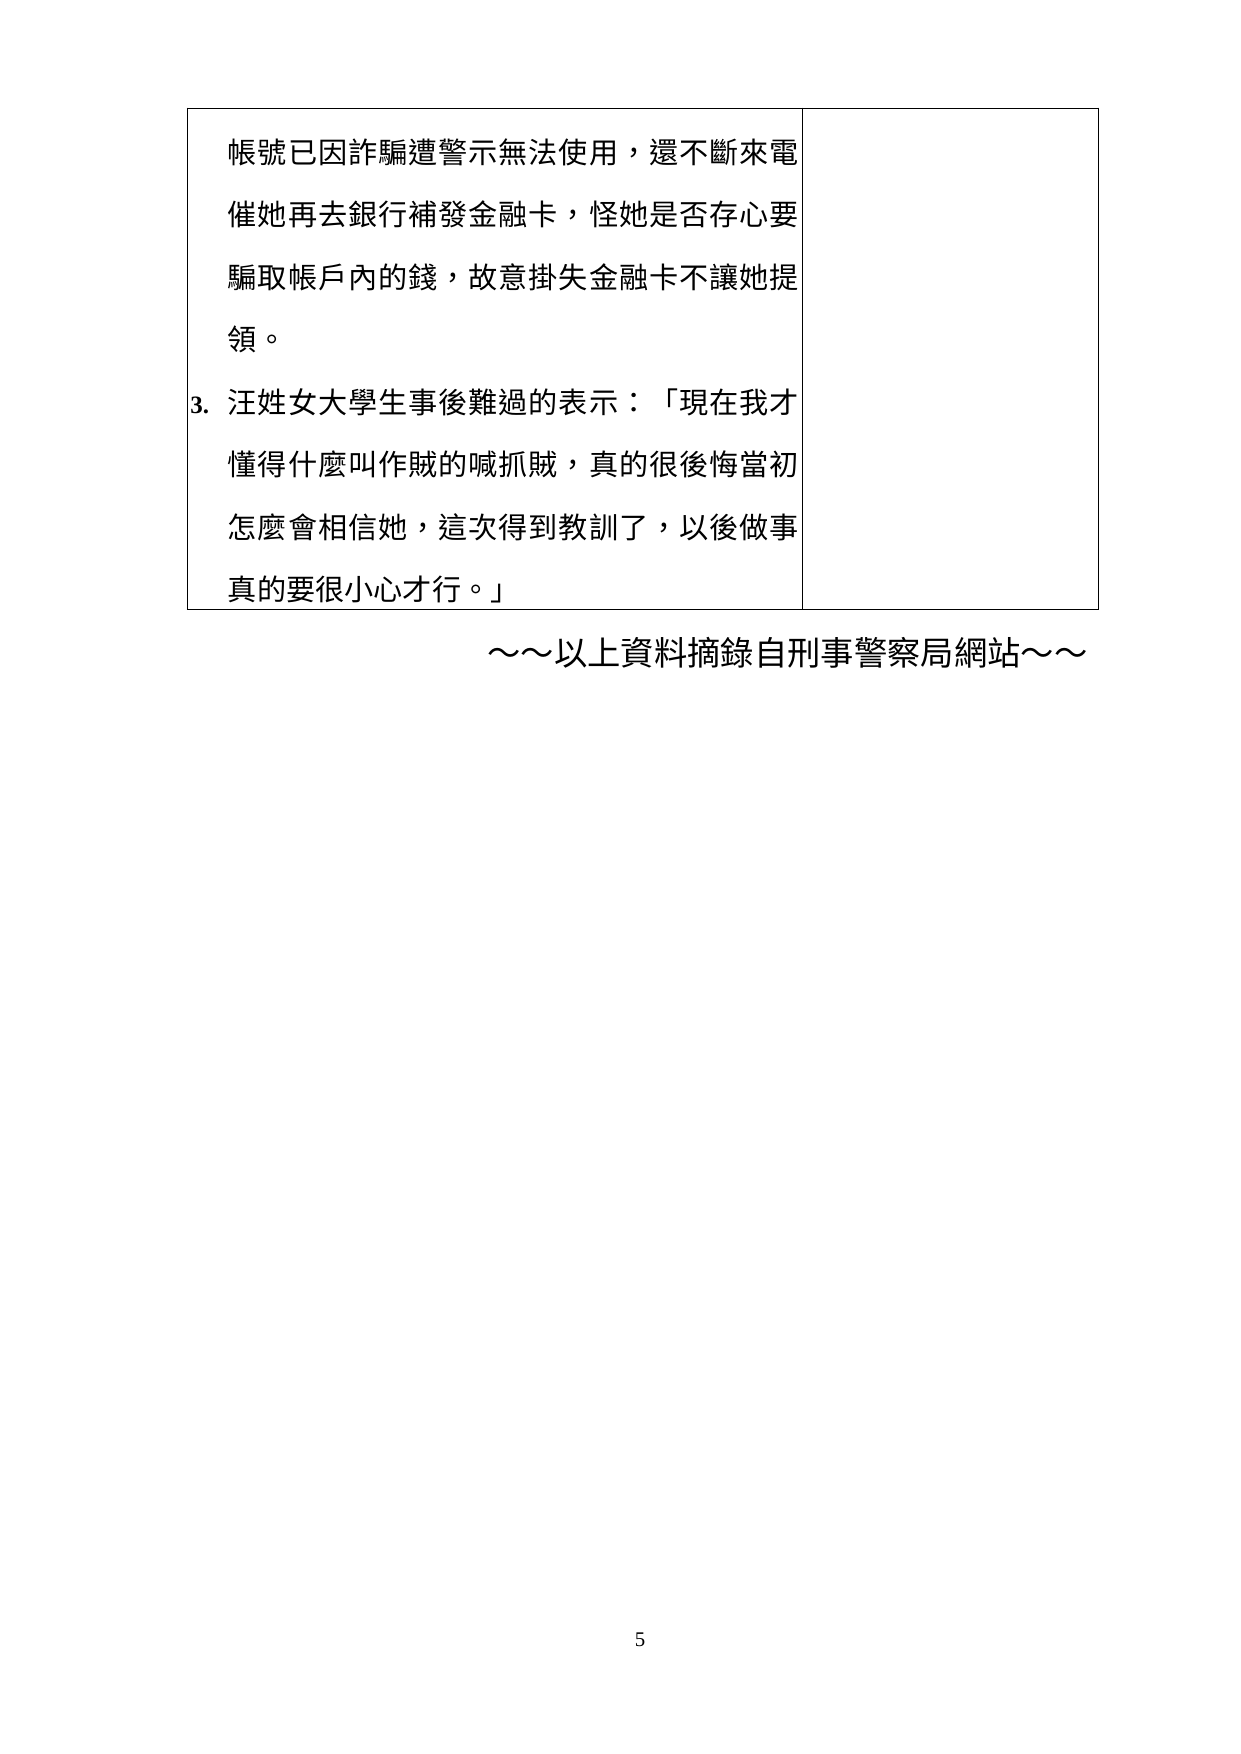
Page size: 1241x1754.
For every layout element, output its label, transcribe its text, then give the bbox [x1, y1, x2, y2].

text ～～以上資料摘錄自刑事警察局網站～～ [187, 610, 1092, 672]
table_cell 帳號已因詐騙遭警示無法使用，還不斷來電催她再去銀行補發金融卡，怪她是否存心要騙取帳戶內的錢，故意掛失金融卡不讓她提領。 汪姓女大學生事後難過的表示：「現在我才懂得什麼叫作賊的喊抓賊，真的很後悔當初怎麼會相信她，這次得到教訓了，以後做事真的要很小心才行。」 [188, 109, 802, 609]
table_cell [803, 109, 1098, 609]
